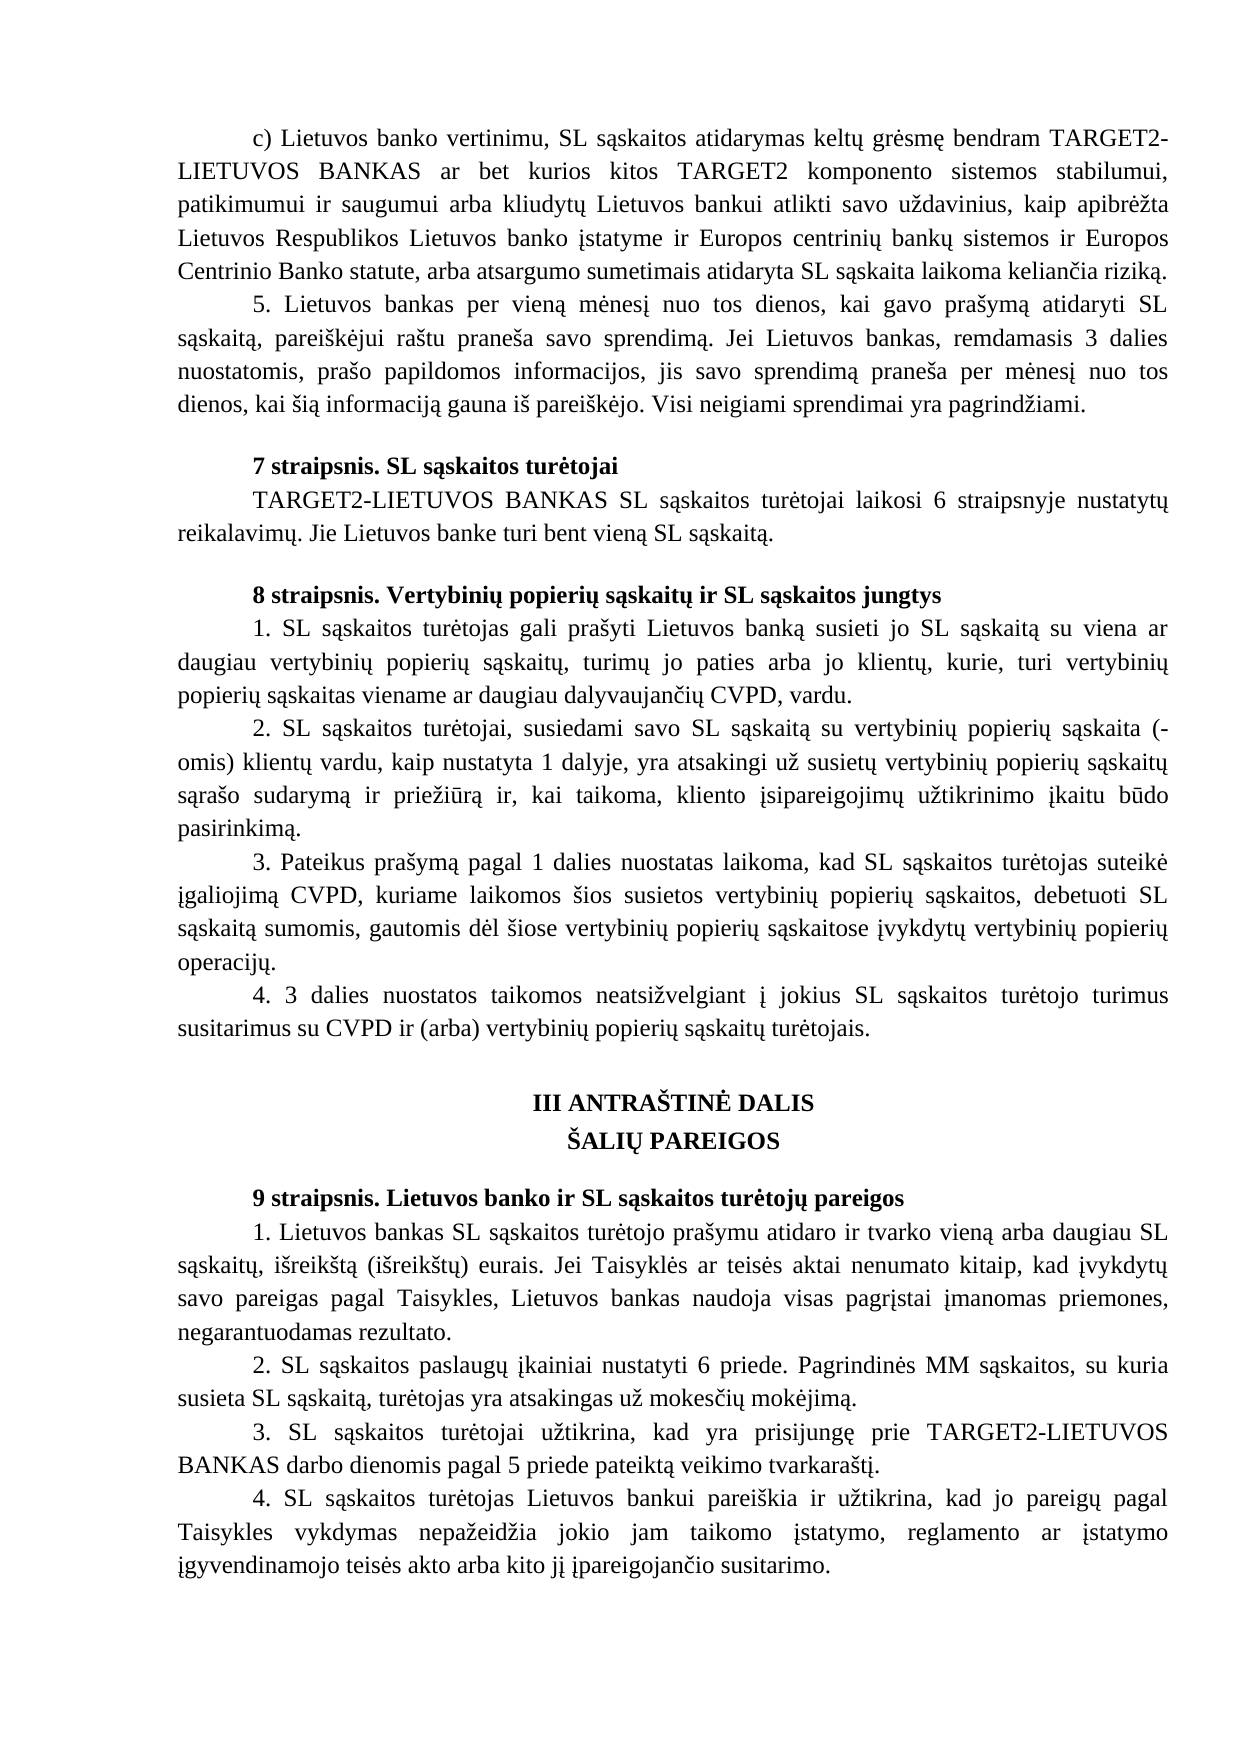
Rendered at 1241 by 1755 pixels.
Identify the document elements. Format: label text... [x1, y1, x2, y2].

text c) Lietuvos banko vertinimu, SL sąskaitos atidarymas keltų grėsmę bendram TARGET2-LIETUVOS BANKAS ar bet kurios kitos TARGET2 komponento sistemos stabilumui, patikimumui ir saugumui arba kliudytų Lietuvos bankui atlikti savo uždavinius, kaip apibrėžta Lietuvos Respublikos Lietuvos banko įstatyme ir Europos centrinių bankų sistemos ir Europos Centrinio Banko statute, arba atsargumo sumetimais atidaryta SL sąskaita laikoma keliančia riziką. [177, 118, 1169, 285]
text 4. 3 dalies nuostatos taikomos neatsižvelgiant į jokius SL sąskaitos turėtojo turimus susitarimus su CVPD ir (arba) vertybinių popierių sąskaitų turėtojais. [177, 976, 1169, 1042]
text 8 straipsnis. Vertybinių popierių sąskaitų ir SL sąskaitos jungtys [177, 576, 1169, 609]
text 1. SL sąskaitos turėtojas gali prašyti Lietuvos banką susieti jo SL sąskaitą su viena ar daugiau vertybinių popierių sąskaitų, turimų jo paties arba jo klientų, kurie, turi vertybinių popierių sąskaitas viename ar daugiau dalyvaujančių CVPD, vardu. [177, 609, 1169, 709]
text 5. Lietuvos bankas per vieną mėnesį nuo tos dienos, kai gavo prašymą atidaryti SL sąskaitą, pareiškėjui raštu praneša savo sprendimą. Jei Lietuvos bankas, remdamasis 3 dalies nuostatomis, prašo papildomos informacijos, jis savo sprendimą praneša per mėnesį nuo tos dienos, kai šią informaciją gauna iš pareiškėjo. Visi neigiami sprendimai yra pagrindžiami. [177, 285, 1169, 418]
text III ANTRAŠTINĖ DALIS [177, 1080, 1169, 1117]
text 2. SL sąskaitos paslaugų įkainiai nustatyti 6 priede. Pagrindinės MM sąskaitos, su kuria susieta SL sąskaitą, turėtojas yra atsakingas už mokesčių mokėjimą. [177, 1346, 1169, 1412]
text 4. SL sąskaitos turėtojas Lietuvos bankui pareiškia ir užtikrina, kad jo pareigų pagal Taisykles vykdymas nepažeidžia jokio jam taikomo įstatymo, reglamento ar įstatymo įgyvendinamojo teisės akto arba kito jį įpareigojančio susitarimo. [177, 1479, 1169, 1579]
text TARGET2-LIETUVOS BANKAS SL sąskaitos turėtojai laikosi 6 straipsnyje nustatytų reikalavimų. Jie Lietuvos banke turi bent vieną SL sąskaitą. [177, 480, 1169, 547]
text 3. Pateikus prašymą pagal 1 dalies nuostatas laikoma, kad SL sąskaitos turėtojas suteikė įgaliojimą CVPD, kuriame laikomos šios susietos vertybinių popierių sąskaitos, debetuoti SL sąskaitą sumomis, gautomis dėl šiose vertybinių popierių sąskaitose įvykdytų vertybinių popierių operacijų. [177, 842, 1169, 976]
text 7 straipsnis. SL sąskaitos turėtojai [177, 447, 1169, 480]
text 9 straipsnis. Lietuvos banko ir SL sąskaitos turėtojų pareigos [177, 1179, 1169, 1212]
text 2. SL sąskaitos turėtojai, susiedami savo SL sąskaitą su vertybinių popierių sąskaita (-omis) klientų vardu, kaip nustatyta 1 dalyje, yra atsakingi už susietų vertybinių popierių sąskaitų sąrašo sudarymą ir priežiūrą ir, kai taikoma, kliento įsipareigojimų užtikrinimo įkaitu būdo pasirinkimą. [177, 709, 1169, 842]
text 3. SL sąskaitos turėtojai užtikrina, kad yra prisijungę prie TARGET2-LIETUVOS BANKAS darbo dienomis pagal 5 priede pateiktą veikimo tvarkaraštį. [177, 1412, 1169, 1479]
text 1. Lietuvos bankas SL sąskaitos turėtojo prašymu atidaro ir tvarko vieną arba daugiau SL sąskaitų, išreikštą (išreikštų) eurais. Jei Taisyklės ar teisės aktai nenumato kitaip, kad įvykdytų savo pareigas pagal Taisykles, Lietuvos bankas naudoja visas pagrįstai įmanomas priemones, negarantuodamas rezultato. [177, 1212, 1169, 1346]
text ŠALIŲ PAREIGOS [177, 1117, 1169, 1155]
